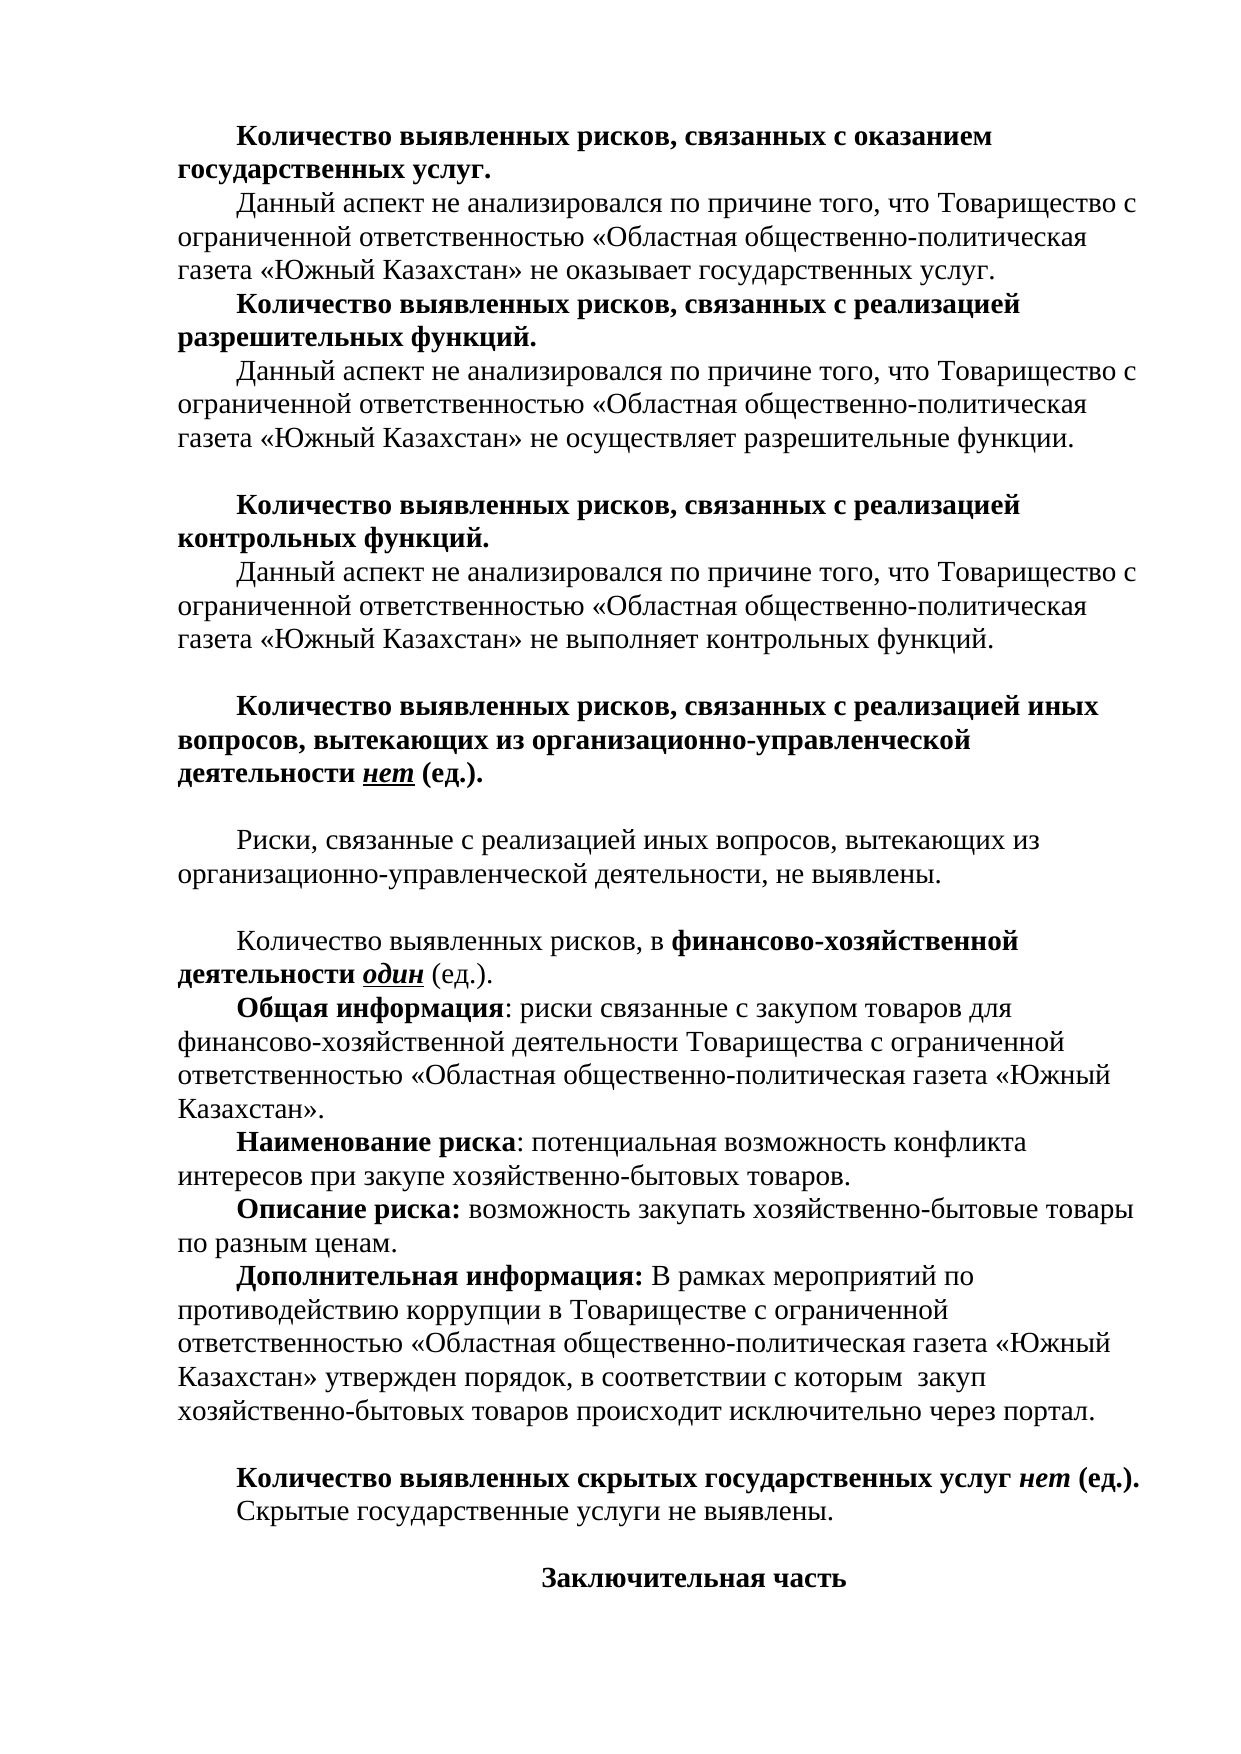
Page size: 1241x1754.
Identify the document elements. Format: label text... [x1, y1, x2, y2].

text Данный аспект не анализировался по причине того, что Товарищество с ограниченной ответственностью «Областная общественно-политическая газета «Южный Казахстан» не оказывает государственных услуг. [177, 185, 1152, 286]
text Описание риска: возможность закупать хозяйственно-бытовые товары по разным ценам. [177, 1191, 1152, 1258]
text Данный аспект не анализировался по причине того, что Товарищество с ограниченной ответственностью «Областная общественно-политическая газета «Южный Казахстан» не выполняет контрольных функций. [177, 554, 1152, 655]
text Количество выявленных рисков, связанных с реализацией иных вопросов, вытекающих из организационно-управленческой деятельности нет (ед.). [177, 688, 1152, 789]
text Общая информация: риски связанные с закупом товаров для финансово-хозяйственной деятельности Товарищества с ограниченной ответственностью «Областная общественно-политическая газета «Южный Казахстан». [177, 990, 1152, 1124]
text Заключительная часть [177, 1560, 1152, 1594]
text Количество выявленных рисков, связанных с реализацией разрешительных функций. [177, 286, 1152, 353]
text Количество выявленных рисков, в финансово-хозяйственной деятельности один (ед.). [177, 923, 1152, 990]
text Наименование риска: потенциальная возможность конфликта интересов при закупе хозяйственно-бытовых товаров. [177, 1124, 1152, 1191]
text Данный аспект не анализировался по причине того, что Товарищество с ограниченной ответственностью «Областная общественно-политическая газета «Южный Казахстан» не осуществляет разрешительные функции. [177, 353, 1152, 453]
text Риски, связанные с реализацией иных вопросов, вытекающих из организационно-управленческой деятельности, не выявлены. [177, 822, 1152, 889]
text Количество выявленных рисков, связанных с реализацией контрольных функций. [177, 487, 1152, 554]
text Скрытые государственные услуги не выявлены. [177, 1493, 1152, 1527]
text Количество выявленных скрытых государственных услуг нет (ед.). [177, 1460, 1152, 1493]
text Дополнительная информация: В рамках мероприятий по противодействию коррупции в Товариществе с ограниченной ответственностью «Областная общественно-политическая газета «Южный Казахстан» утвержден порядок, в соответствии с которым закуп хозяйственно-бытовых товаров происходит исключительно через портал. [177, 1258, 1152, 1426]
text Количество выявленных рисков, связанных с оказанием государственных услуг. [177, 118, 1152, 185]
